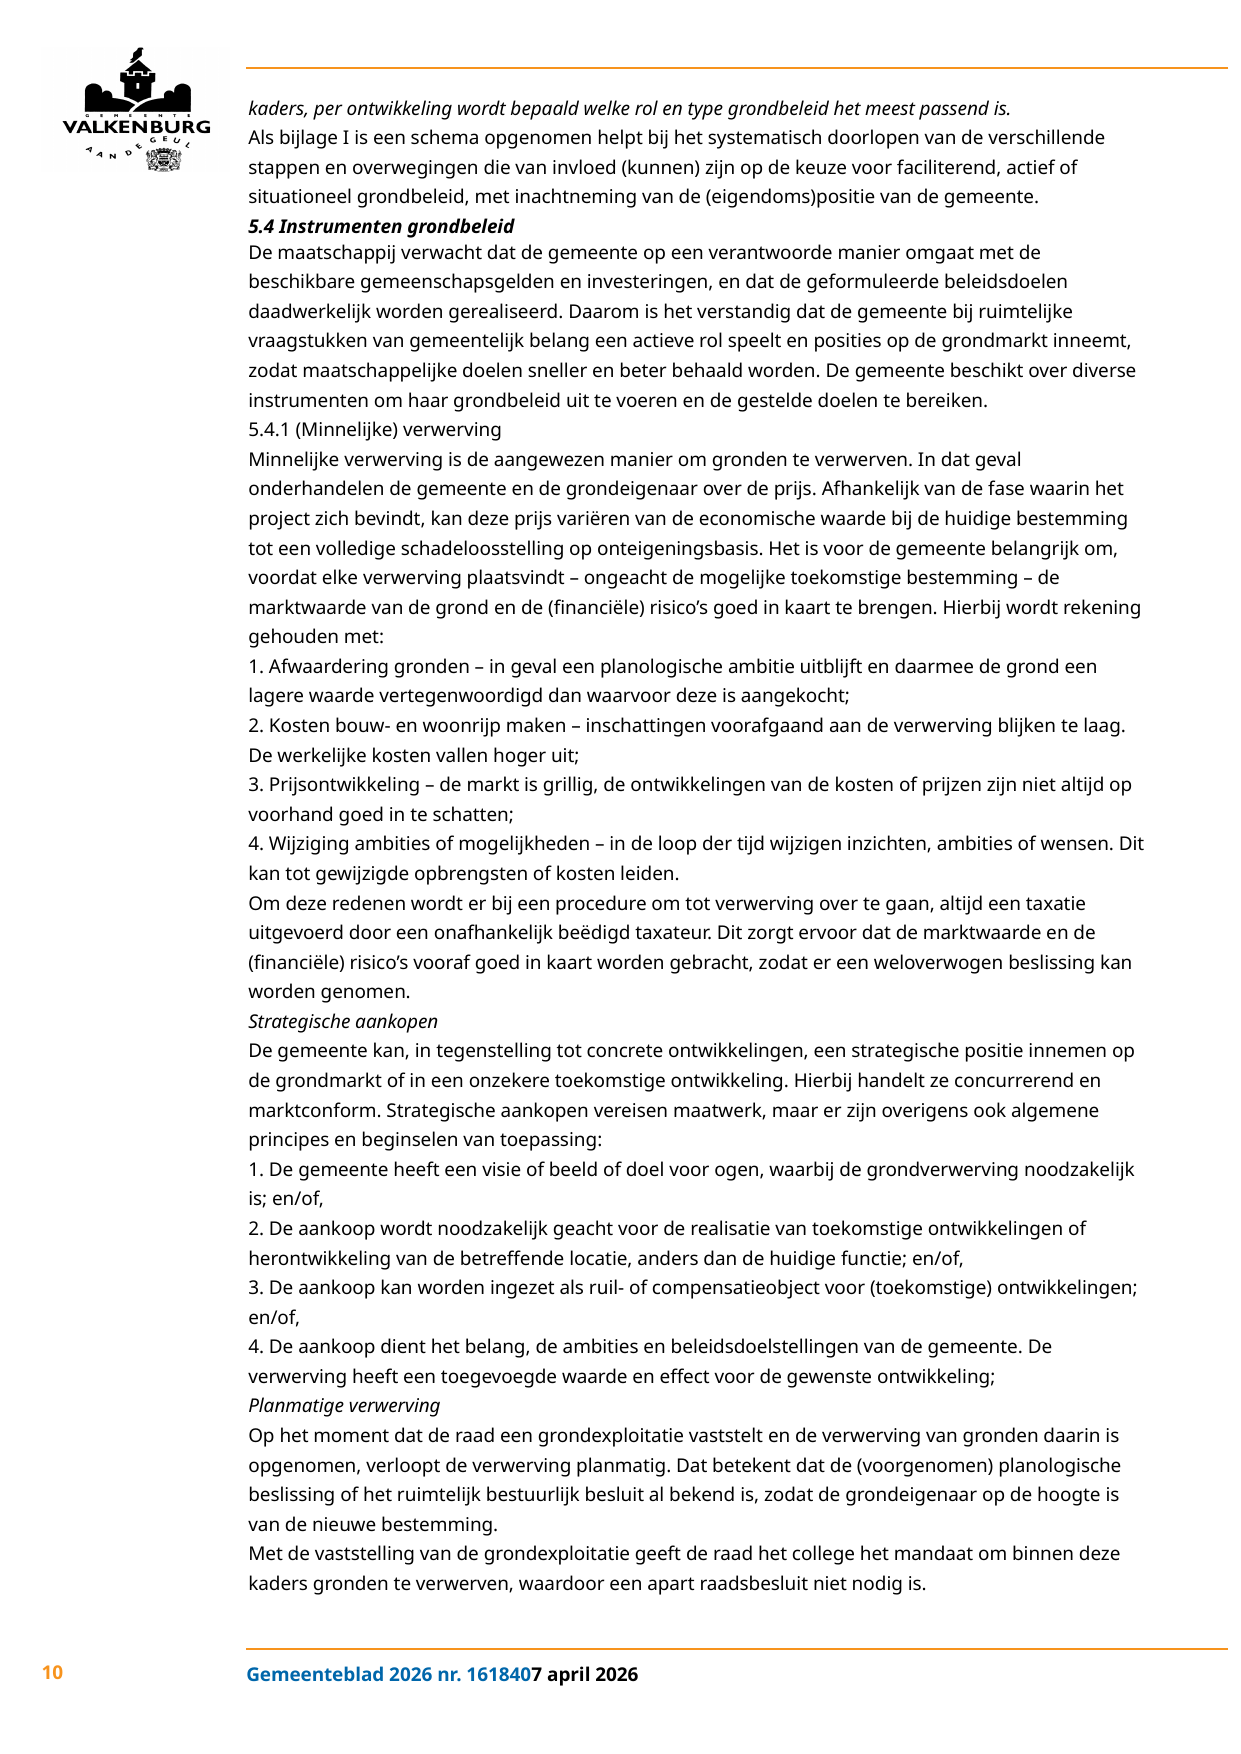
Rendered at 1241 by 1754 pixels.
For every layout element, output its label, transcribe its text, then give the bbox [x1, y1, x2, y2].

text 1. De gemeente heeft een visie of beeld of doel voor ogen, waarbij de grondverwerving noodzakelijk is; en/of, [248, 1156, 1152, 1211]
text 5.4.1 (Minnelijke) verwerving [248, 416, 1152, 442]
text De maatschappij verwacht dat de gemeente op een verantwoorde manier omgaat met de beschikbare gemeenschapsgelden en investeringen, en dat de geformuleerde beleidsdoelen daadwerkelijk worden gerealiseerd. Daarom is het verstandig dat de gemeente bij ruimtelijke vraagstukken van gemeentelijk belang een actieve rol speelt en posities op de grondmarkt inneemt, zodat maatschappelijke doelen sneller en beter behaald worden. De gemeente beschikt over diverse instrumenten om haar grondbeleid uit te voeren en de gestelde doelen te bereiken. [248, 239, 1152, 412]
picture [41, 47, 231, 172]
text 2. Kosten bouw- en woonrijp maken – inschattingen voorafgaand aan de verwerving blijken te laag. De werkelijke kosten vallen hoger uit; [248, 712, 1152, 767]
text kaders, per ontwikkeling wordt bepaald welke rol en type grondbeleid het meest passend is. [248, 95, 1152, 121]
text 5.4 Instrumenten grondbeleid [248, 213, 1152, 239]
text 4. Wijziging ambities of mogelijkheden – in de loop der tijd wijzigen inzichten, ambities of wensen. Dit kan tot gewijzigde opbrengsten of kosten leiden. [248, 831, 1152, 886]
text 4. De aankoop dient het belang, de ambities en beleidsdoelstellingen van de gemeente. De verwerving heeft een toegevoegde waarde en effect voor de gewenste ontwikkeling; [248, 1333, 1152, 1389]
text Als bijlage I is een schema opgenomen helpt bij het systematisch doorlopen van de verschillende stappen en overwegingen die van invloed (kunnen) zijn op de keuze voor faciliterend, actief of situationeel grondbeleid, met inachtneming van de (eigendoms)positie van de gemeente. [248, 124, 1152, 209]
text Met de vaststelling van de grondexploitatie geeft de raad het college het mandaat om binnen deze kaders gronden te verwerven, waardoor een apart raadsbesluit niet nodig is. [248, 1541, 1152, 1596]
text Strategische aankopen [248, 1008, 1152, 1034]
text 3. De aankoop kan worden ingezet als ruil- of compensatieobject voor (toekomstige) ontwikkelingen; en/of, [248, 1274, 1152, 1329]
text 2. De aankoop wordt noodzakelijk geacht voor de realisatie van toekomstige ontwikkelingen of herontwikkeling van de betreffende locatie, anders dan de huidige functie; en/of, [248, 1215, 1152, 1270]
text Om deze redenen wordt er bij een procedure om tot verwerving over te gaan, altijd een taxatie uitgevoerd door een onafhankelijk beëdigd taxateur. Dit zorgt ervoor dat de marktwaarde en de (financiële) risico’s vooraf goed in kaart worden gebracht, zodat er een weloverwogen beslissing kan worden genomen. [248, 890, 1152, 1004]
text Minnelijke verwerving is de aangewezen manier om gronden te verwerven. In dat geval onderhandelen de gemeente en de grondeigenaar over de prijs. Afhankelijk van de fase waarin het project zich bevindt, kan deze prijs variëren van de economische waarde bij de huidige bestemming tot een volledige schadeloosstelling op onteigeningsbasis. Het is voor de gemeente belangrijk om, voordat elke verwerving plaatsvindt – ongeacht de mogelijke toekomstige bestemming – de marktwaarde van de grond en de (financiële) risico’s goed in kaart te brengen. Hierbij wordt rekening gehouden met: [248, 446, 1152, 649]
text Op het moment dat de raad een grondexploitatie vaststelt en de verwerving van gronden daarin is opgenomen, verloopt de verwerving planmatig. Dat betekent dat de (voorgenomen) planologische beslissing of het ruimtelijk bestuurlijk besluit al bekend is, zodat de grondeigenaar op de hoogte is van de nieuwe bestemming. [248, 1422, 1152, 1537]
text 1. Afwaardering gronden – in geval een planologische ambitie uitblijft en daarmee de grond een lagere waarde vertegenwoordigd dan waarvoor deze is aangekocht; [248, 653, 1152, 708]
text Planmatige verwerving [248, 1393, 1152, 1418]
text 3. Prijsontwikkeling – de markt is grillig, de ontwikkelingen van de kosten of prijzen zijn niet altijd op voorhand goed in te schatten; [248, 771, 1152, 827]
text De gemeente kan, in tegenstelling tot concrete ontwikkelingen, een strategische positie innemen op de grondmarkt of in een onzekere toekomstige ontwikkeling. Hierbij handelt ze concurrerend en marktconform. Strategische aankopen vereisen maatwerk, maar er zijn overigens ook algemene principes en beginselen van toepassing: [248, 1038, 1152, 1152]
